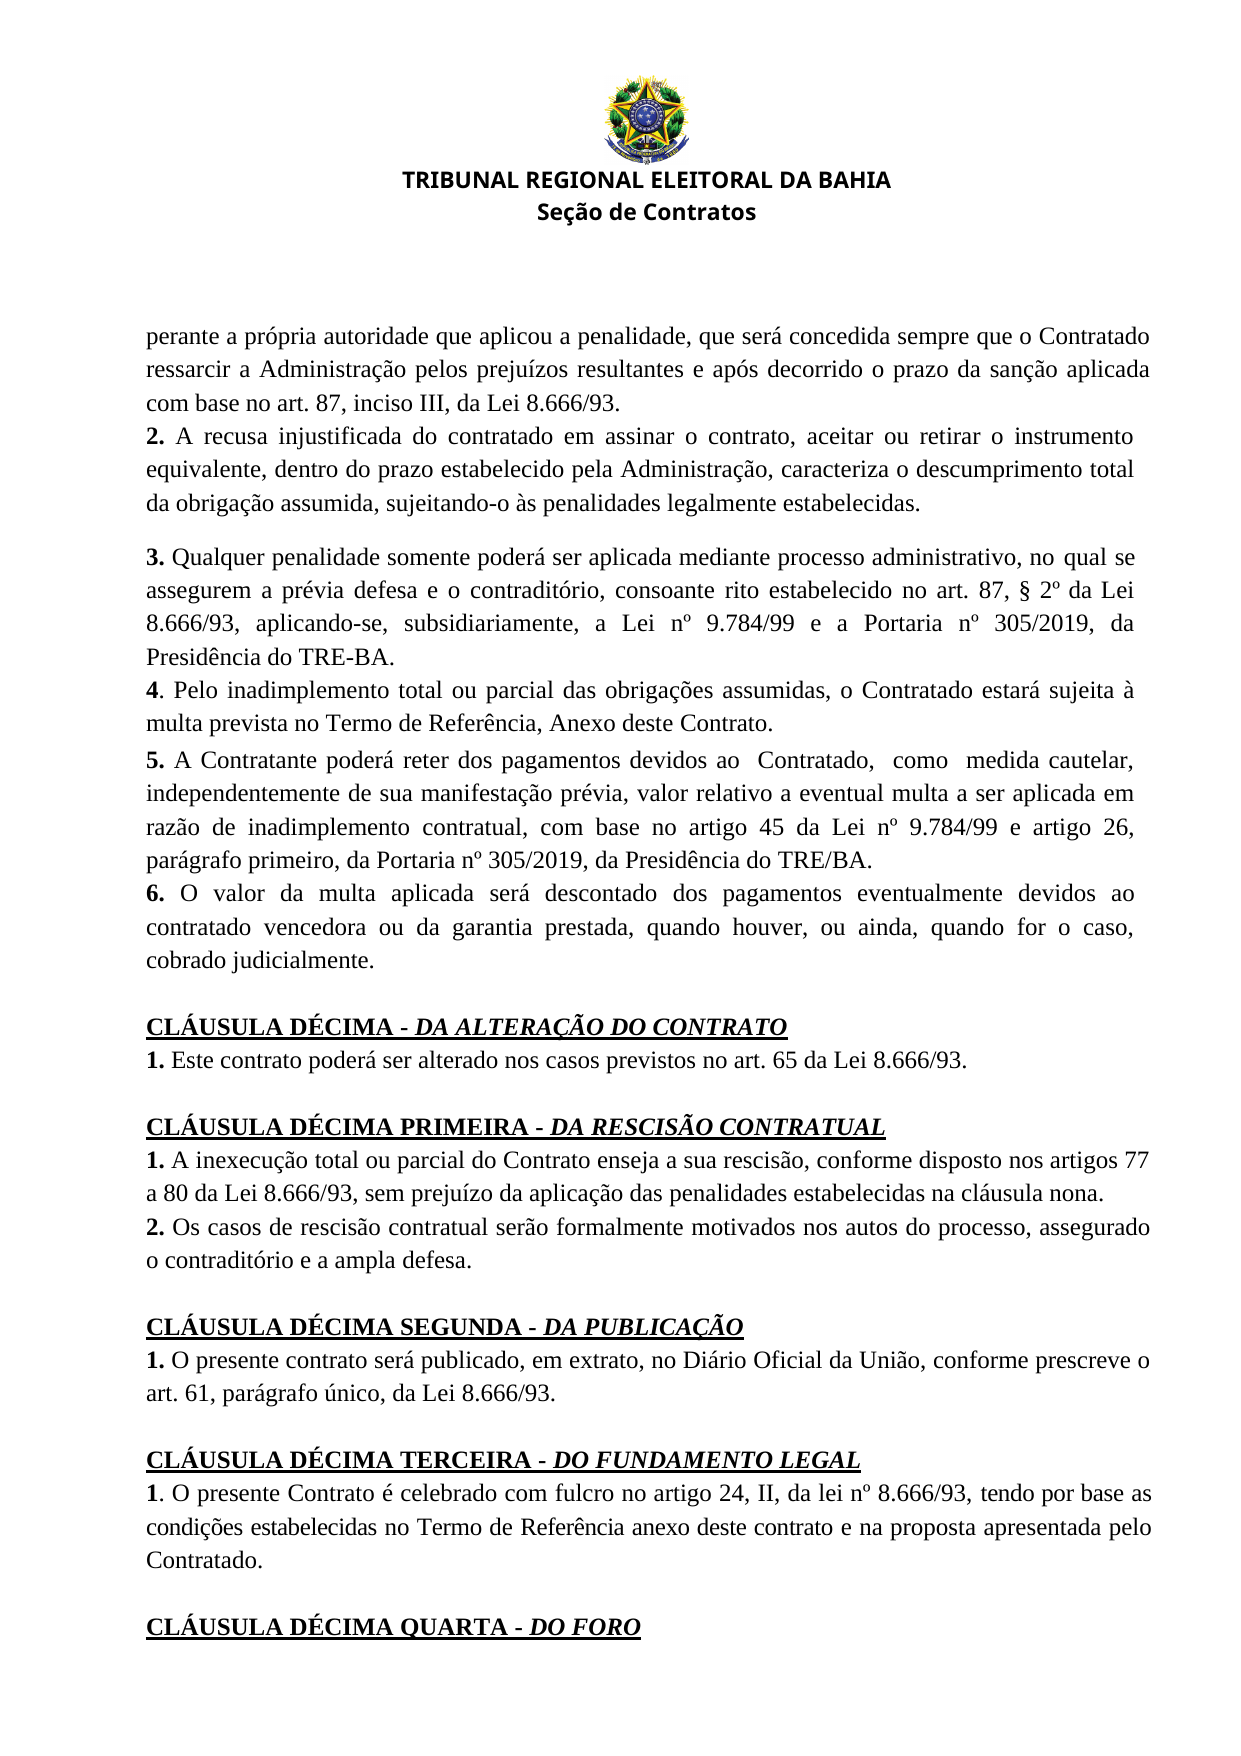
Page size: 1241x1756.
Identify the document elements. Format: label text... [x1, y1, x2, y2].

text CLÁUSULA DÉCIMA TERCEIRA - DO FUNDAMENTO LEGAL [146, 1442, 1152, 1475]
text CLÁUSULA DÉCIMA SEGUNDA - DA PUBLICAÇÃO [146, 1308, 1152, 1342]
table_header 2. A recusa injustificada do contratado em assinar o contrato, aceitar ou retirar o instrumento equivalente, dentro do prazo estabelecido pela Administração, caracteriza o descumprimento total da obrigação assumida, sujeitando-o às penalidades legalmente estabelecidas. [146, 418, 1136, 538]
text 1. O presente contrato será publicado, em extrato, no Diário Oficial da União, conforme prescreve o art. 61, parágrafo único, da Lei 8.666/93. [146, 1342, 1152, 1408]
text 1. Este contrato poderá ser alterado nos casos previstos no art. 65 da Lei 8.666/93. [146, 1042, 1152, 1075]
list perante a própria autoridade que aplicou a penalidade, que será concedida sempre que o Contratado ressarcir a Administração pelos prejuízos resultantes e após decorrido o prazo da sanção aplicada com base no art. 87, inciso III, da Lei 8.666/93. [146, 318, 1152, 418]
text CLÁUSULA DÉCIMA QUARTA - DO FORO [146, 1608, 1152, 1642]
text 1. O presente Contrato é celebrado com fulcro no artigo 24, II, da lei nº 8.666/93, tendo por base as condições estabelecidas no Termo de Referência anexo deste contrato e na proposta apresentada pelo Contratado. [146, 1475, 1152, 1575]
table_cell 3. Qualquer penalidade somente poderá ser aplicada mediante processo administrativo, no qual se assegurem a prévia defesa e o contraditório, consoante rito estabelecido no art. 87, § 2º da Lei 8.666/93, aplicando-se, subsidiariamente, a Lei nº 9.784/99 e a Portaria nº 305/2019, da Presidência do TRE-BA. [146, 539, 1136, 672]
table_cell 6. O valor da multa aplicada será descontado dos pagamentos eventualmente devidos ao contratado vencedora ou da garantia prestada, quando houver, ou ainda, quando for o caso, cobrado judicialmente. [146, 875, 1136, 975]
list 2. Os casos de rescisão contratual serão formalmente motivados nos autos do processo, assegurado o contraditório e a ampla defesa. [146, 1208, 1152, 1275]
table_cell 5. A Contratante poderá reter dos pagamentos devidos ao Contratado, como medida cautelar, independentemente de sua manifestação prévia, valor relativo a eventual multa a ser aplicada em razão de inadimplemento contratual, com base no artigo 45 da Lei nº 9.784/99 e artigo 26, parágrafo primeiro, da Portaria nº 305/2019, da Presidência do TRE/BA. [146, 742, 1136, 875]
text CLÁUSULA DÉCIMA - DA ALTERAÇÃO DO CONTRATO [146, 1008, 1152, 1042]
table_cell 4. Pelo inadimplemento total ou parcial das obrigações assumidas, o Contratado estará sujeita à multa prevista no Termo de Referência, Anexo deste Contrato. [146, 672, 1136, 742]
text CLÁUSULA DÉCIMA PRIMEIRA - DA RESCISÃO CONTRATUAL [146, 1108, 1152, 1142]
list 1. A inexecução total ou parcial do Contrato enseja a sua rescisão, conforme disposto nos artigos 77 a 80 da Lei 8.666/93, sem prejuízo da aplicação das penalidades estabelecidas na cláusula nona. [146, 1142, 1152, 1208]
